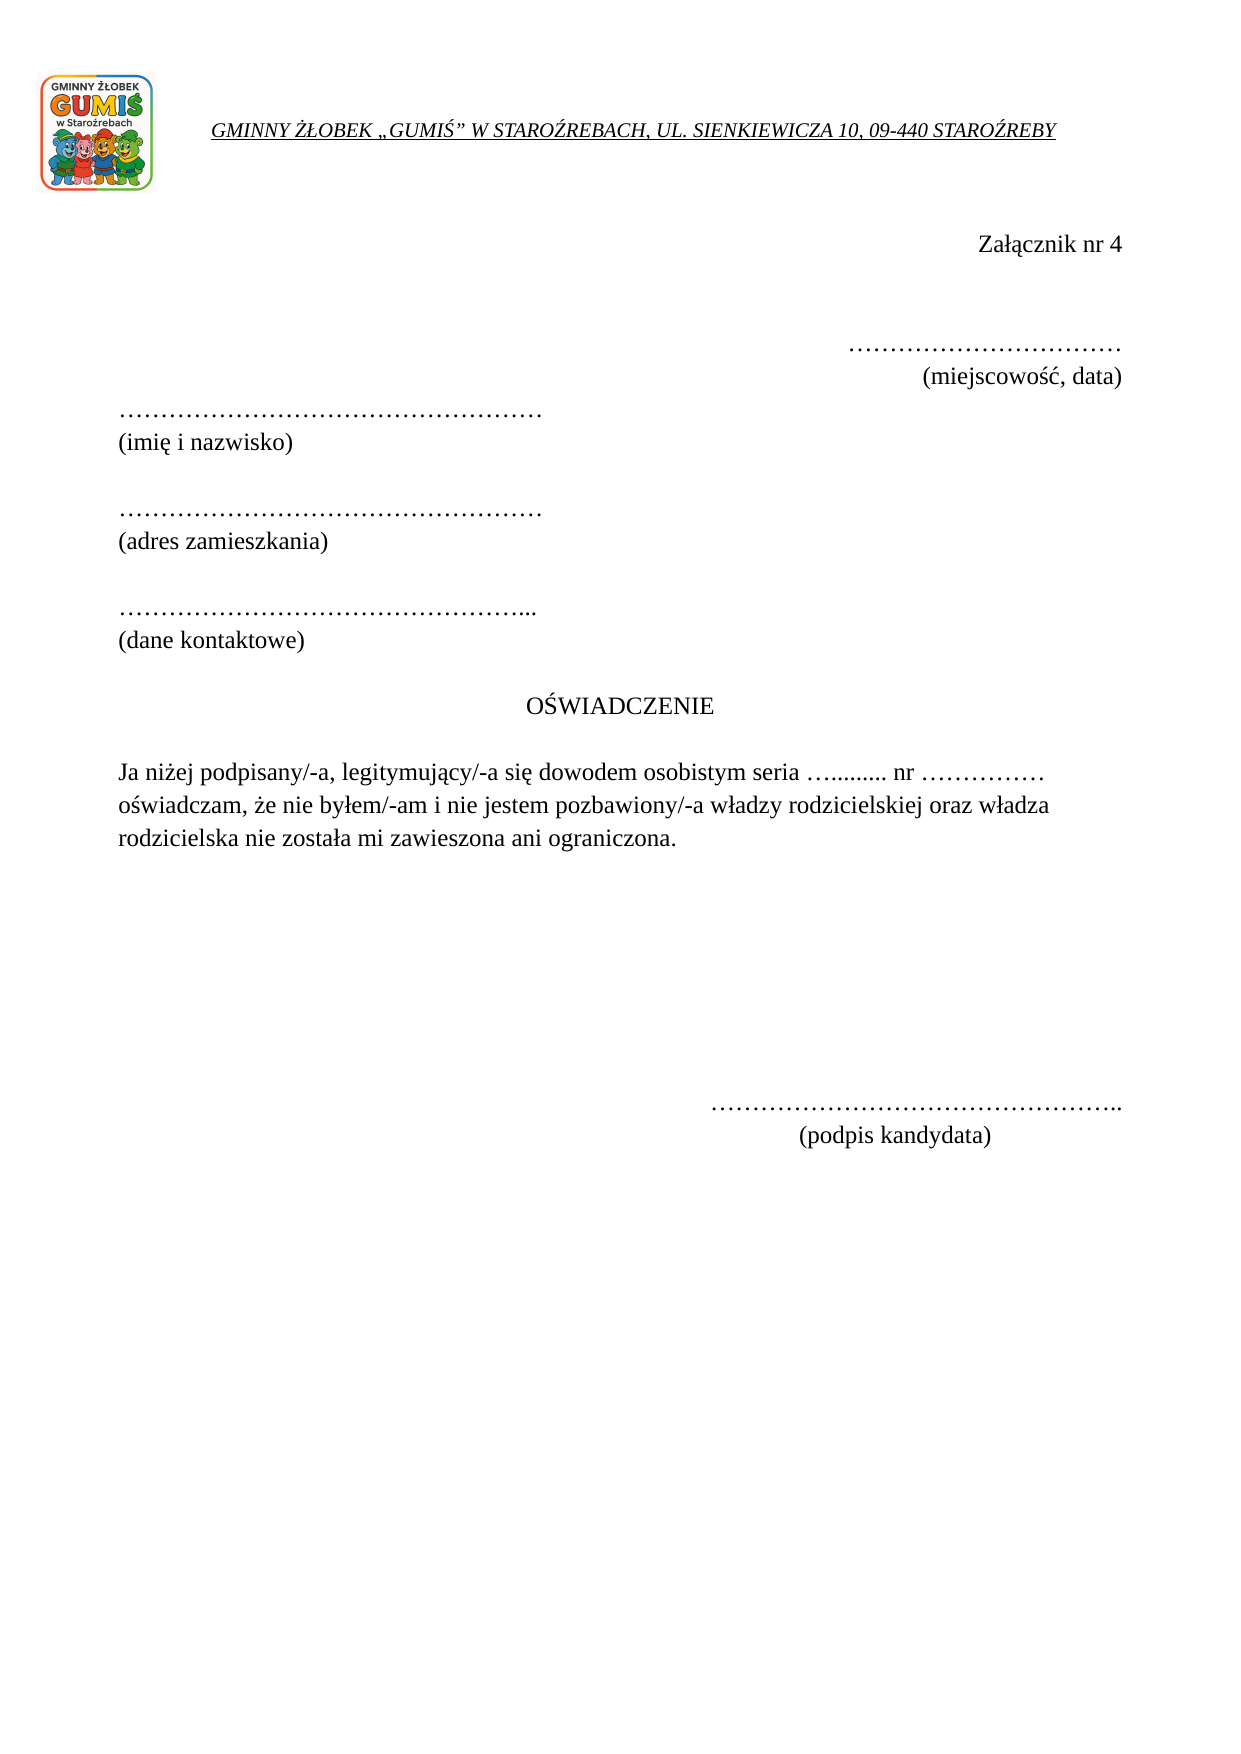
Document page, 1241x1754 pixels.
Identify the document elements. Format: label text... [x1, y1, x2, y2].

picture [37, 72, 157, 193]
text (imię i nazwisko) [118, 427, 1122, 456]
text …………………………… [118, 328, 1122, 357]
text (adres zamieszkania) [118, 526, 1122, 555]
text (podpis kandydata) [118, 1120, 1122, 1149]
text …………………………………………... [118, 592, 1122, 621]
text Załącznik nr 4 [118, 229, 1122, 257]
text (dane kontaktowe) [118, 625, 1122, 654]
text …………………………………………… [118, 493, 1122, 522]
text OŚWIADCZENIE [118, 691, 1122, 720]
text ………………………………………….. [118, 1087, 1122, 1116]
text …………………………………………… [118, 394, 1122, 423]
text (miejscowość, data) [118, 361, 1122, 389]
text Ja niżej podpisany/-a, legitymujący/-a się dowodem osobistym seria …......... nr ……………oświadczam, że nie byłem/-am i nie jestem pozbawiony/-a władzy rodzicielskiej oraz władza rodzicielska nie została mi zawieszona ani ograniczona. [118, 757, 1122, 852]
